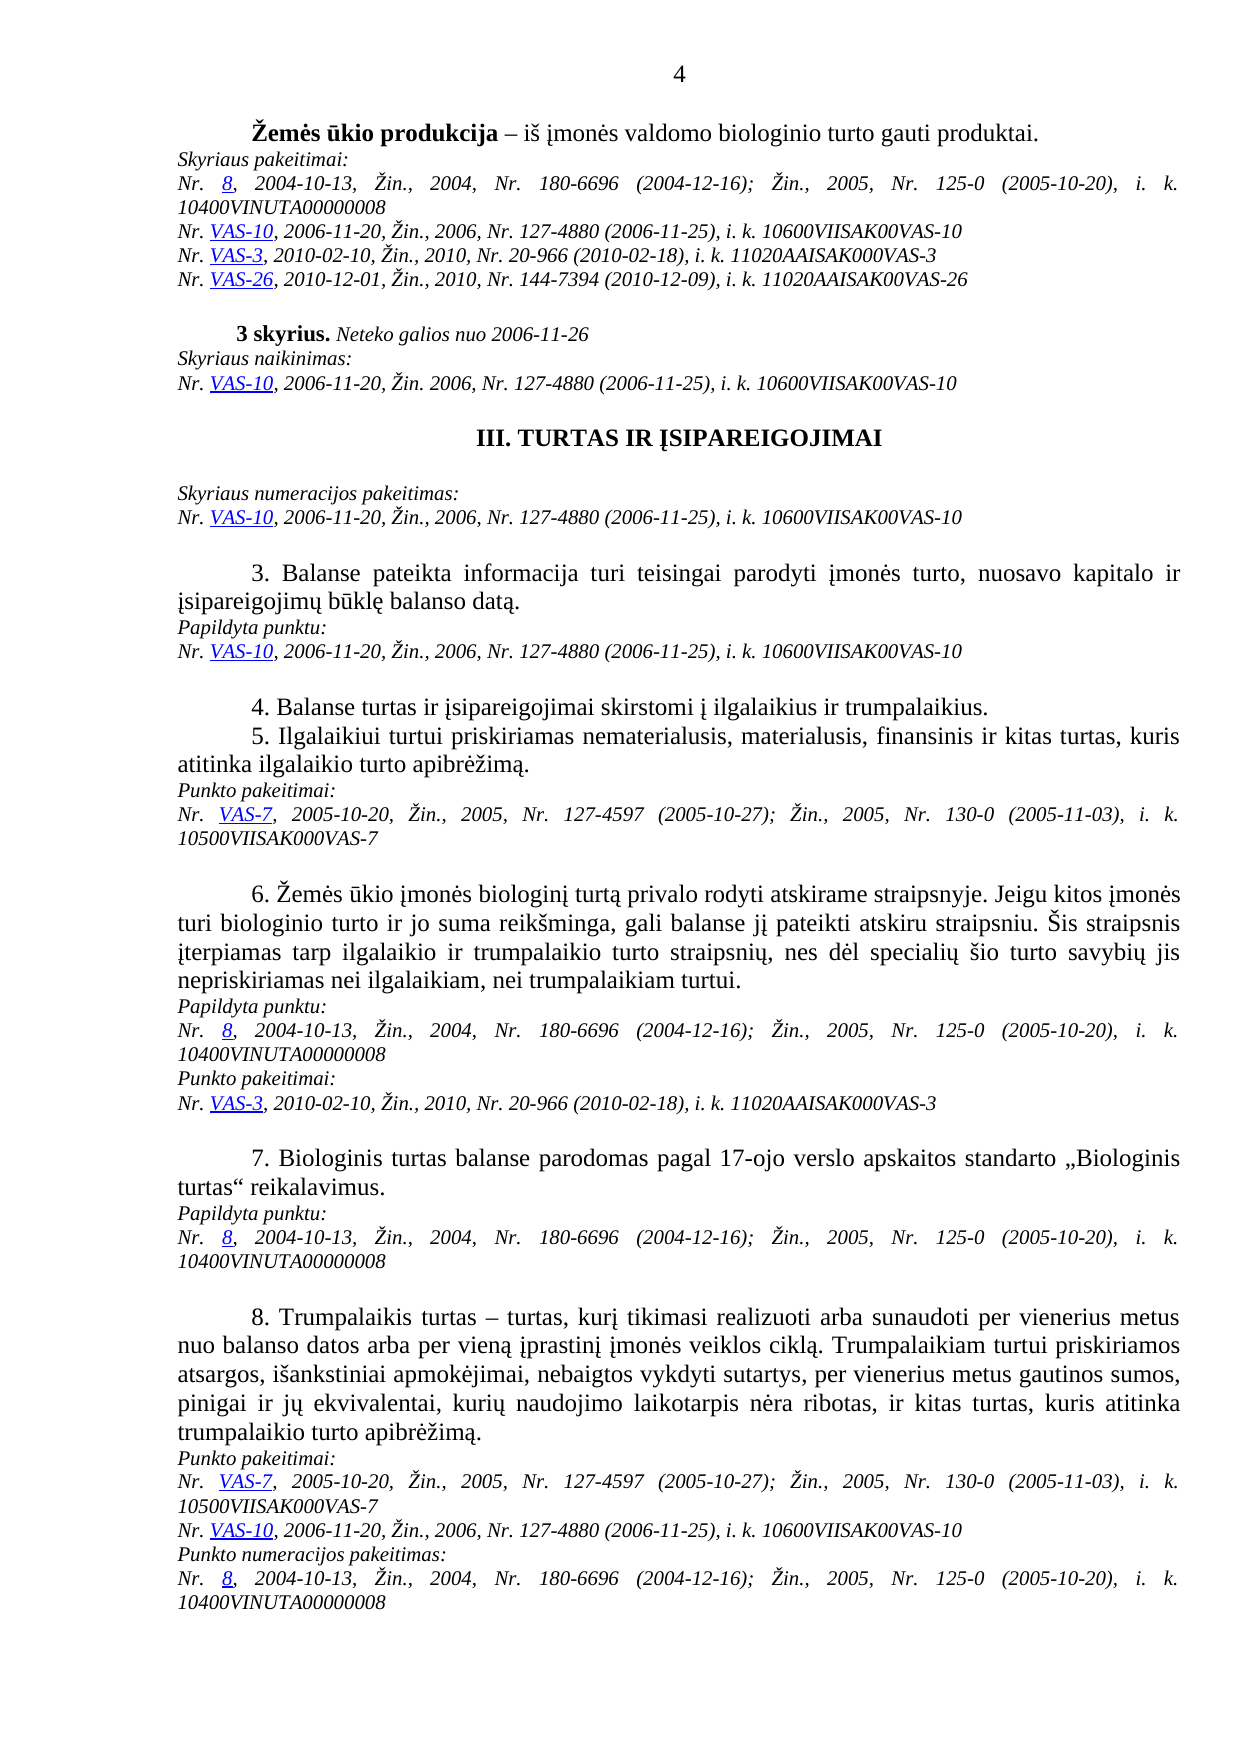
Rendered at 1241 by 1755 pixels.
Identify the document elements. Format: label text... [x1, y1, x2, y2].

text Skyriaus pakeitimai: [177, 147, 1181, 171]
text Nr. VAS-10, 2006-11-20, Žin., 2006, Nr. 127-4880 (2006-11-25), i. k. 10600VIISAK00VAS-10 [177, 219, 1181, 243]
text Papildyta punktu: [177, 1201, 1181, 1225]
text 6. Žemės ūkio įmonės biologinį turtą privalo rodyti atskirame straipsnyje. Jeigu kitos įmonės turi biologinio turto ir jo suma reikšminga, gali balanse jį pateikti atskiru straipsniu. Šis straipsnis įterpiamas tarp ilgalaikio ir trumpalaikio turto straipsnių, nes dėl specialių šio turto savybių jis nepriskiriamas nei ilgalaikiam, nei trumpalaikiam turtui. [177, 879, 1181, 994]
text Žemės ūkio produkcija – iš įmonės valdomo biologinio turto gauti produktai. [177, 118, 1181, 147]
text Skyriaus naikinimas: [177, 346, 1181, 370]
text 5. Ilgalaikiui turtui priskiriamas nematerialusis, materialusis, finansinis ir kitas turtas, kuris atitinka ilgalaikio turto apibrėžimą. [177, 721, 1181, 778]
text Nr. VAS-7, 2005-10-20, Žin., 2005, Nr. 127-4597 (2005-10-27); Žin., 2005, Nr. 130-0 (2005-11-03), i. k. 10500VIISAK000VAS-7 [177, 802, 1181, 850]
text 3. Balanse pateikta informacija turi teisingai parodyti įmonės turto, nuosavo kapitalo ir įsipareigojimų būklę balanso datą. [177, 558, 1181, 615]
text Nr. VAS-10, 2006-11-20, Žin. 2006, Nr. 127-4880 (2006-11-25), i. k. 10600VIISAK00VAS-10 [177, 370, 1181, 394]
text Nr. 8, 2004-10-13, Žin., 2004, Nr. 180-6696 (2004-12-16); Žin., 2005, Nr. 125-0 (2005-10-20), i. k. 10400VINUTA00000008 [177, 1018, 1181, 1066]
text 8. Trumpalaikis turtas – turtas, kurį tikimasi realizuoti arba sunaudoti per vienerius metus nuo balanso datos arba per vieną įprastinį įmonės veiklos ciklą. Trumpalaikiam turtui priskiriamos atsargos, išankstiniai apmokėjimai, nebaigtos vykdyti sutartys, per vienerius metus gautinos sumos, pinigai ir jų ekvivalentai, kurių naudojimo laikotarpis nėra ribotas, ir kitas turtas, kuris atitinka trumpalaikio turto apibrėžimą. [177, 1302, 1181, 1445]
text Nr. VAS-7, 2005-10-20, Žin., 2005, Nr. 127-4597 (2005-10-27); Žin., 2005, Nr. 130-0 (2005-11-03), i. k. 10500VIISAK000VAS-7 [177, 1469, 1181, 1518]
text Nr. VAS-26, 2010-12-01, Žin., 2010, Nr. 144-7394 (2010-12-09), i. k. 11020AAISAK00VAS-26 [177, 267, 1181, 291]
text Papildyta punktu: [177, 615, 1181, 639]
text Nr. VAS-10, 2006-11-20, Žin., 2006, Nr. 127-4880 (2006-11-25), i. k. 10600VIISAK00VAS-10 [177, 505, 1181, 529]
text Nr. 8, 2004-10-13, Žin., 2004, Nr. 180-6696 (2004-12-16); Žin., 2005, Nr. 125-0 (2005-10-20), i. k. 10400VINUTA00000008 [177, 171, 1181, 219]
text Papildyta punktu: [177, 994, 1181, 1018]
text Nr. 8, 2004-10-13, Žin., 2004, Nr. 180-6696 (2004-12-16); Žin., 2005, Nr. 125-0 (2005-10-20), i. k. 10400VINUTA00000008 [177, 1566, 1181, 1614]
text Nr. VAS-10, 2006-11-20, Žin., 2006, Nr. 127-4880 (2006-11-25), i. k. 10600VIISAK00VAS-10 [177, 639, 1181, 663]
text 4. Balanse turtas ir įsipareigojimai skirstomi į ilgalaikius ir trumpalaikius. [177, 692, 1181, 721]
text Punkto pakeitimai: [177, 1066, 1181, 1090]
text Nr. VAS-10, 2006-11-20, Žin., 2006, Nr. 127-4880 (2006-11-25), i. k. 10600VIISAK00VAS-10 [177, 1518, 1181, 1542]
text Punkto pakeitimai: [177, 1445, 1181, 1469]
text Skyriaus numeracijos pakeitimas: [177, 481, 1181, 505]
text 7. Biologinis turtas balanse parodomas pagal 17-ojo verslo apskaitos standarto „Biologinis turtas“ reikalavimus. [177, 1143, 1181, 1201]
text III. TURTAS IR ĮSIPAREIGOJIMAI [177, 423, 1181, 452]
text 3 skyrius. Neteko galios nuo 2006-11-26 [177, 320, 1181, 346]
text Punkto numeracijos pakeitimas: [177, 1542, 1181, 1566]
text Nr. 8, 2004-10-13, Žin., 2004, Nr. 180-6696 (2004-12-16); Žin., 2005, Nr. 125-0 (2005-10-20), i. k. 10400VINUTA00000008 [177, 1225, 1181, 1273]
text Nr. VAS-3, 2010-02-10, Žin., 2010, Nr. 20-966 (2010-02-18), i. k. 11020AAISAK000VAS-3 [177, 243, 1181, 267]
text Nr. VAS-3, 2010-02-10, Žin., 2010, Nr. 20-966 (2010-02-18), i. k. 11020AAISAK000VAS-3 [177, 1090, 1181, 1114]
text Punkto pakeitimai: [177, 778, 1181, 802]
